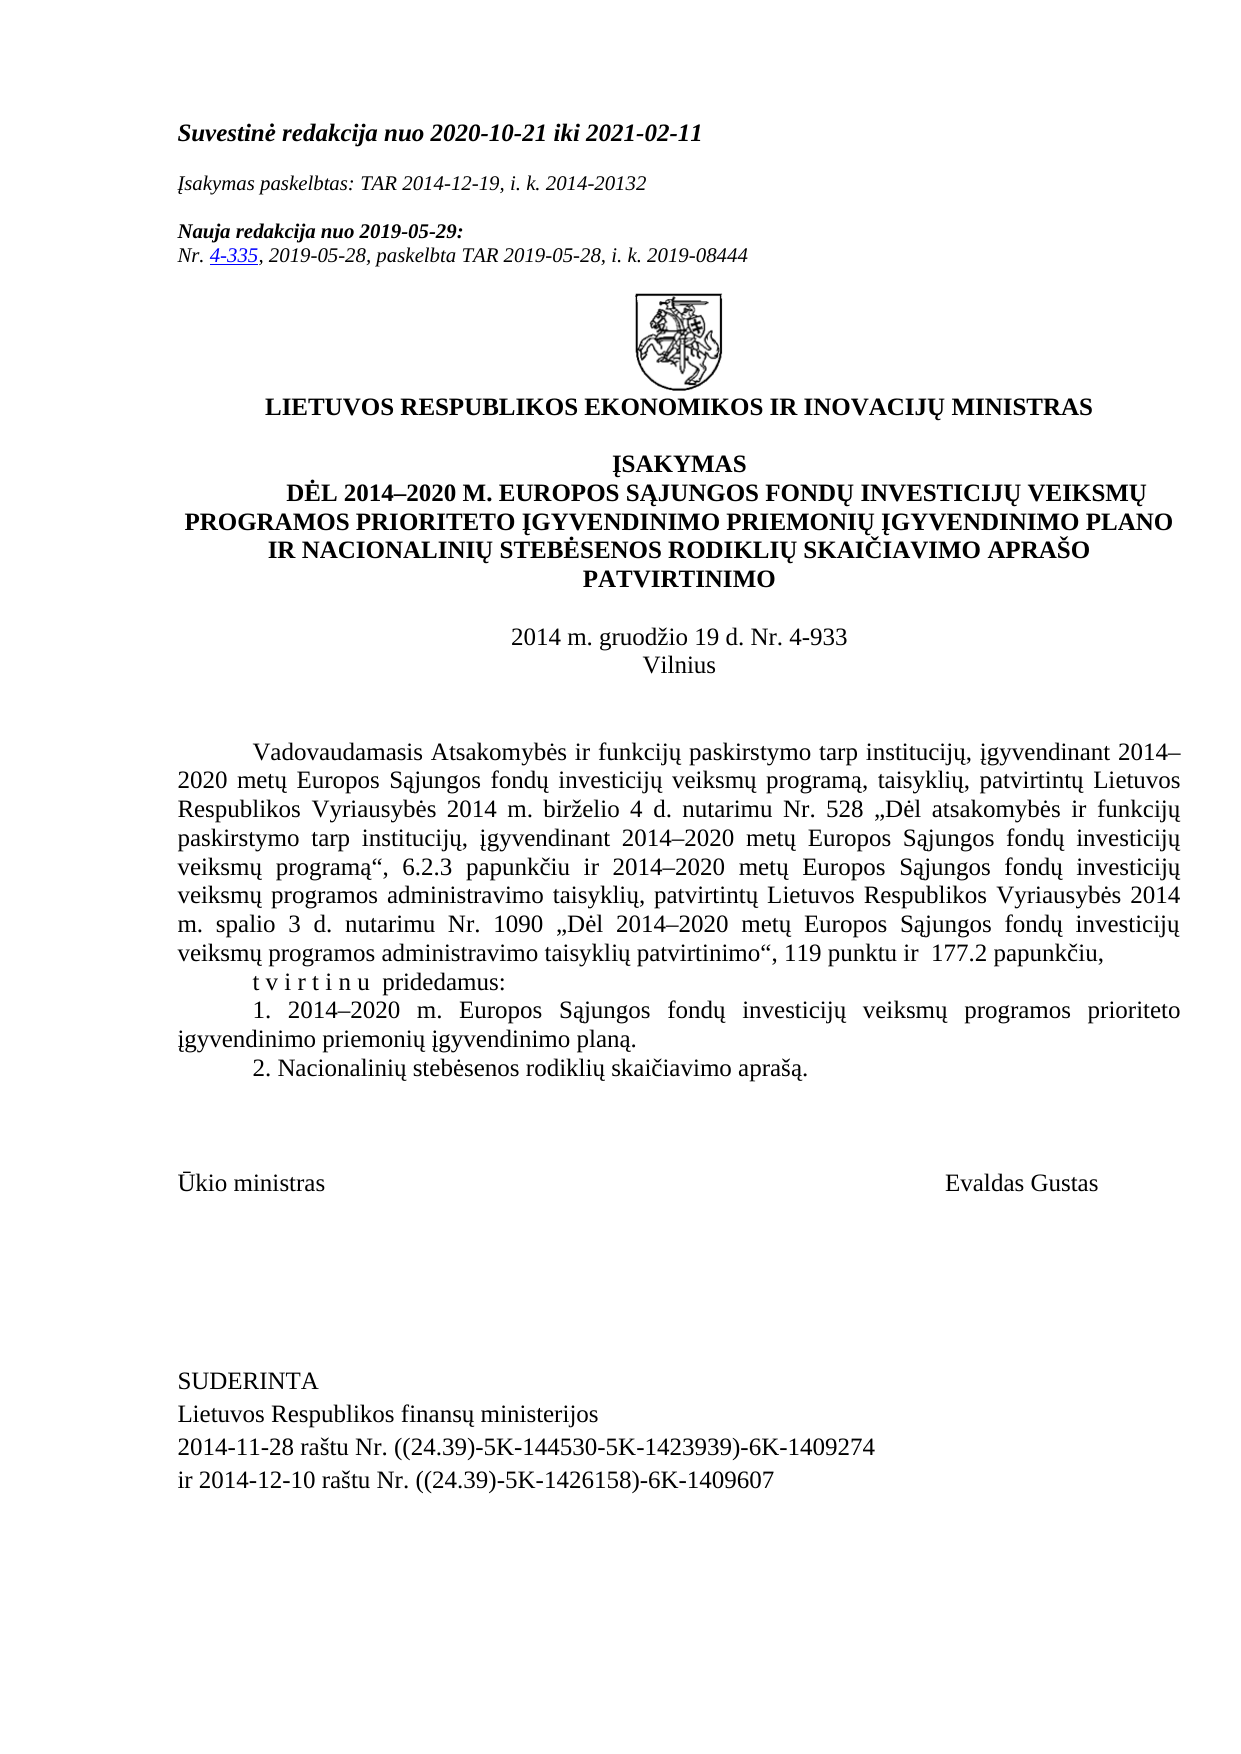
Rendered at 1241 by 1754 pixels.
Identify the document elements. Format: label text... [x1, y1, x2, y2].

text Nauja redakcija nuo 2019-05-29: [177, 219, 1181, 243]
text ĮSAKYMAS [177, 449, 1181, 478]
text Ūkio ministras Evaldas Gustas [177, 1168, 1181, 1197]
text Vilnius [177, 650, 1181, 679]
text Lietuvos Respublikos finansų ministerijos [177, 1399, 1181, 1428]
text Suvestinė redakcija nuo 2020-10-21 iki 2021-02-11 [177, 118, 1181, 147]
text dėl 2014–2020 m. europos sąjungos fondų investicijų veiksmų programos prioriteto įgyvendinimo priemonių įgyvendinimo plano ir Nacionalinių stebėsenos rodiklių skaičiavimo aprašo patvirtinimo [177, 478, 1181, 593]
text Vadovaudamasis Atsakomybės ir funkcijų paskirstymo tarp institucijų, įgyvendinant 2014–2020 metų Europos Sąjungos fondų investicijų veiksmų programą, taisyklių, patvirtintų Lietuvos Respublikos Vyriausybės 2014 m. birželio 4 d. nutarimu Nr. 528 „Dėl atsakomybės ir funkcijų paskirstymo tarp institucijų, įgyvendinant 2014–2020 metų Europos Sąjungos fondų investicijų veiksmų programą“, 6.2.3 papunkčiu ir 2014–2020 metų Europos Sąjungos fondų investicijų veiksmų programos administravimo taisyklių, patvirtintų Lietuvos Respublikos Vyriausybės 2014 m. spalio 3 d. nutarimu Nr. 1090 „Dėl 2014–2020 metų Europos Sąjungos fondų investicijų veiksmų programos administravimo taisyklių patvirtinimo“, 119 punktu ir 177.2 papunkčiu, [177, 737, 1181, 967]
text 2014-11-28 raštu Nr. ((24.39)-5K-144530-5K-1423939)-6K-1409274 [177, 1432, 1181, 1461]
text 2014 m. gruodžio 19 d. Nr. 4-933 [177, 622, 1181, 650]
text ir 2014-12-10 raštu Nr. ((24.39)-5K-1426158)-6K-1409607 [177, 1465, 1181, 1494]
text LIETUVOS RESPUBLIKOS EKONOMIKOS IR INOVACIJŲ MINISTRAS [177, 392, 1181, 420]
text Įsakymas paskelbtas: TAR 2014-12-19, i. k. 2014-20132 [177, 171, 1181, 195]
text SUDERINTA [177, 1366, 1181, 1395]
text Nr. 4-335, 2019-05-28, paskelbta TAR 2019-05-28, i. k. 2019-08444 [177, 243, 1181, 267]
text t v i r t i n u pridedamus: [177, 967, 1181, 995]
text 2. Nacionalinių stebėsenos rodiklių skaičiavimo aprašą. [252, 1053, 1181, 1082]
text 1. 2014–2020 m. Europos Sąjungos fondų investicijų veiksmų programos prioriteto įgyvendinimo priemonių įgyvendinimo planą. [177, 995, 1181, 1053]
